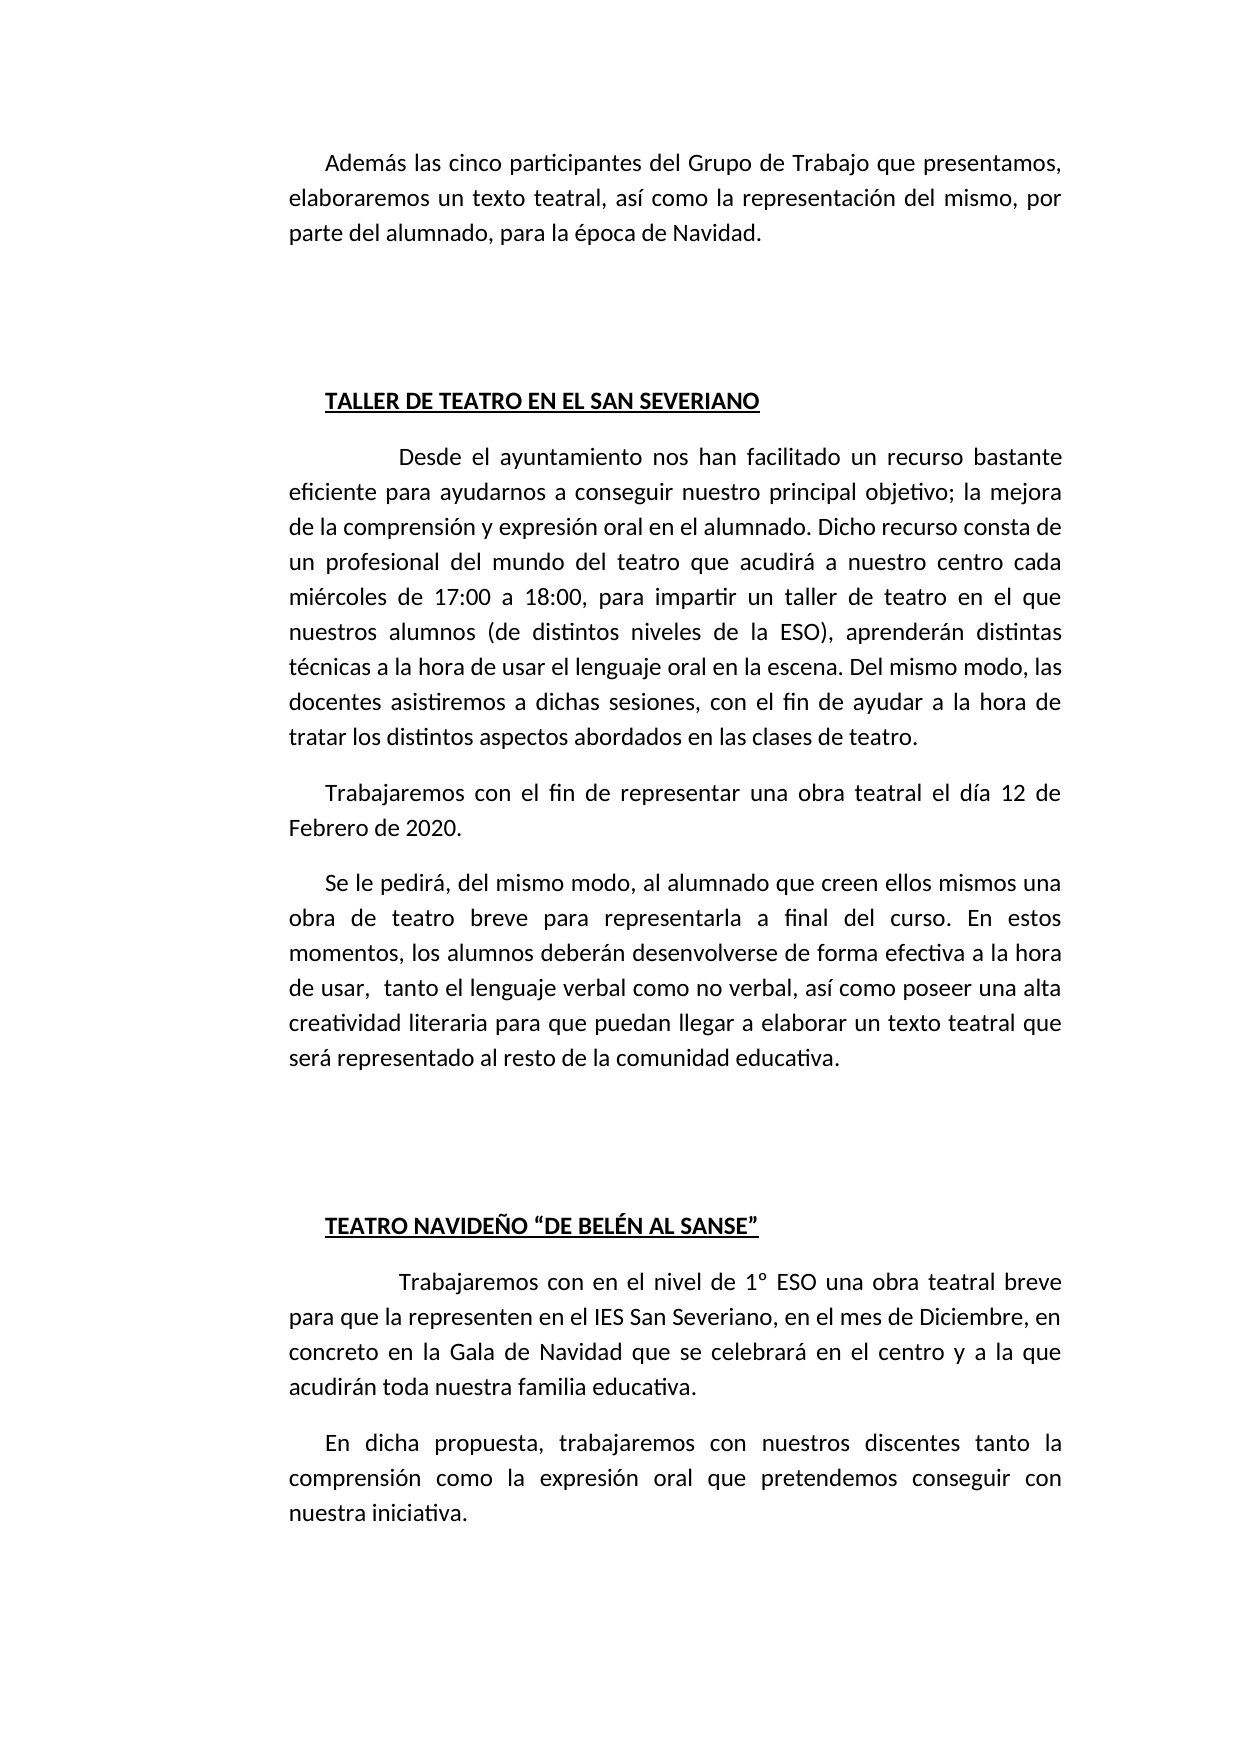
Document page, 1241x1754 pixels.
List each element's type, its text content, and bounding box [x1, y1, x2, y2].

list Desde el ayuntamiento nos han facilitado un recurso bastante eficiente para ayudarnos a conseguir nuestro principal objetivo; la mejora de la comprensión y expresión oral en el alumnado. Dicho recurso consta de un profesional del mundo del teatro que acudirá a nuestro centro cada miércoles de 17:00 a 18:00, para impartir un taller de teatro en el que nuestros alumnos (de distintos niveles de la ESO), aprenderán distintas técnicas a la hora de usar el lenguaje oral en la escena. Del mismo modo, las docentes asistiremos a dichas sesiones, con el fin de ayudar a la hora de tratar los distintos aspectos abordados en las clases de teatro. [288, 441, 1063, 751]
list TEATRO NAVIDEÑO “DE BELÉN AL SANSE” [288, 1210, 1063, 1241]
list En dicha propuesta, trabajaremos con nuestros discentes tanto la comprensión como la expresión oral que pretendemos conseguir con nuestra iniciativa. [288, 1427, 1063, 1527]
list Se le pedirá, del mismo modo, al alumnado que creen ellos mismos una obra de teatro breve para representarla a final del curso. En estos momentos, los alumnos deberán desenvolverse de forma efectiva a la hora de usar, tanto el lenguaje verbal como no verbal, así como poseer una alta creatividad literaria para que puedan llegar a elaborar un texto teatral que será representado al resto de la comunidad educativa. [288, 868, 1063, 1073]
list Trabajaremos con en el nivel de 1º ESO una obra teatral breve para que la representen en el IES San Severiano, en el mes de Diciembre, en concreto en la Gala de Navidad que se celebrará en el centro y a la que acudirán toda nuestra familia educativa. [288, 1266, 1063, 1401]
list Trabajaremos con el fin de representar una obra teatral el día 12 de Febrero de 2020. [288, 777, 1063, 842]
list TALLER DE TEATRO EN EL SAN SEVERIANO [288, 385, 1063, 416]
list Además las cinco participantes del Grupo de Trabajo que presentamos, elaboraremos un texto teatral, así como la representación del mismo, por parte del alumnado, para la época de Navidad. [288, 148, 1063, 248]
